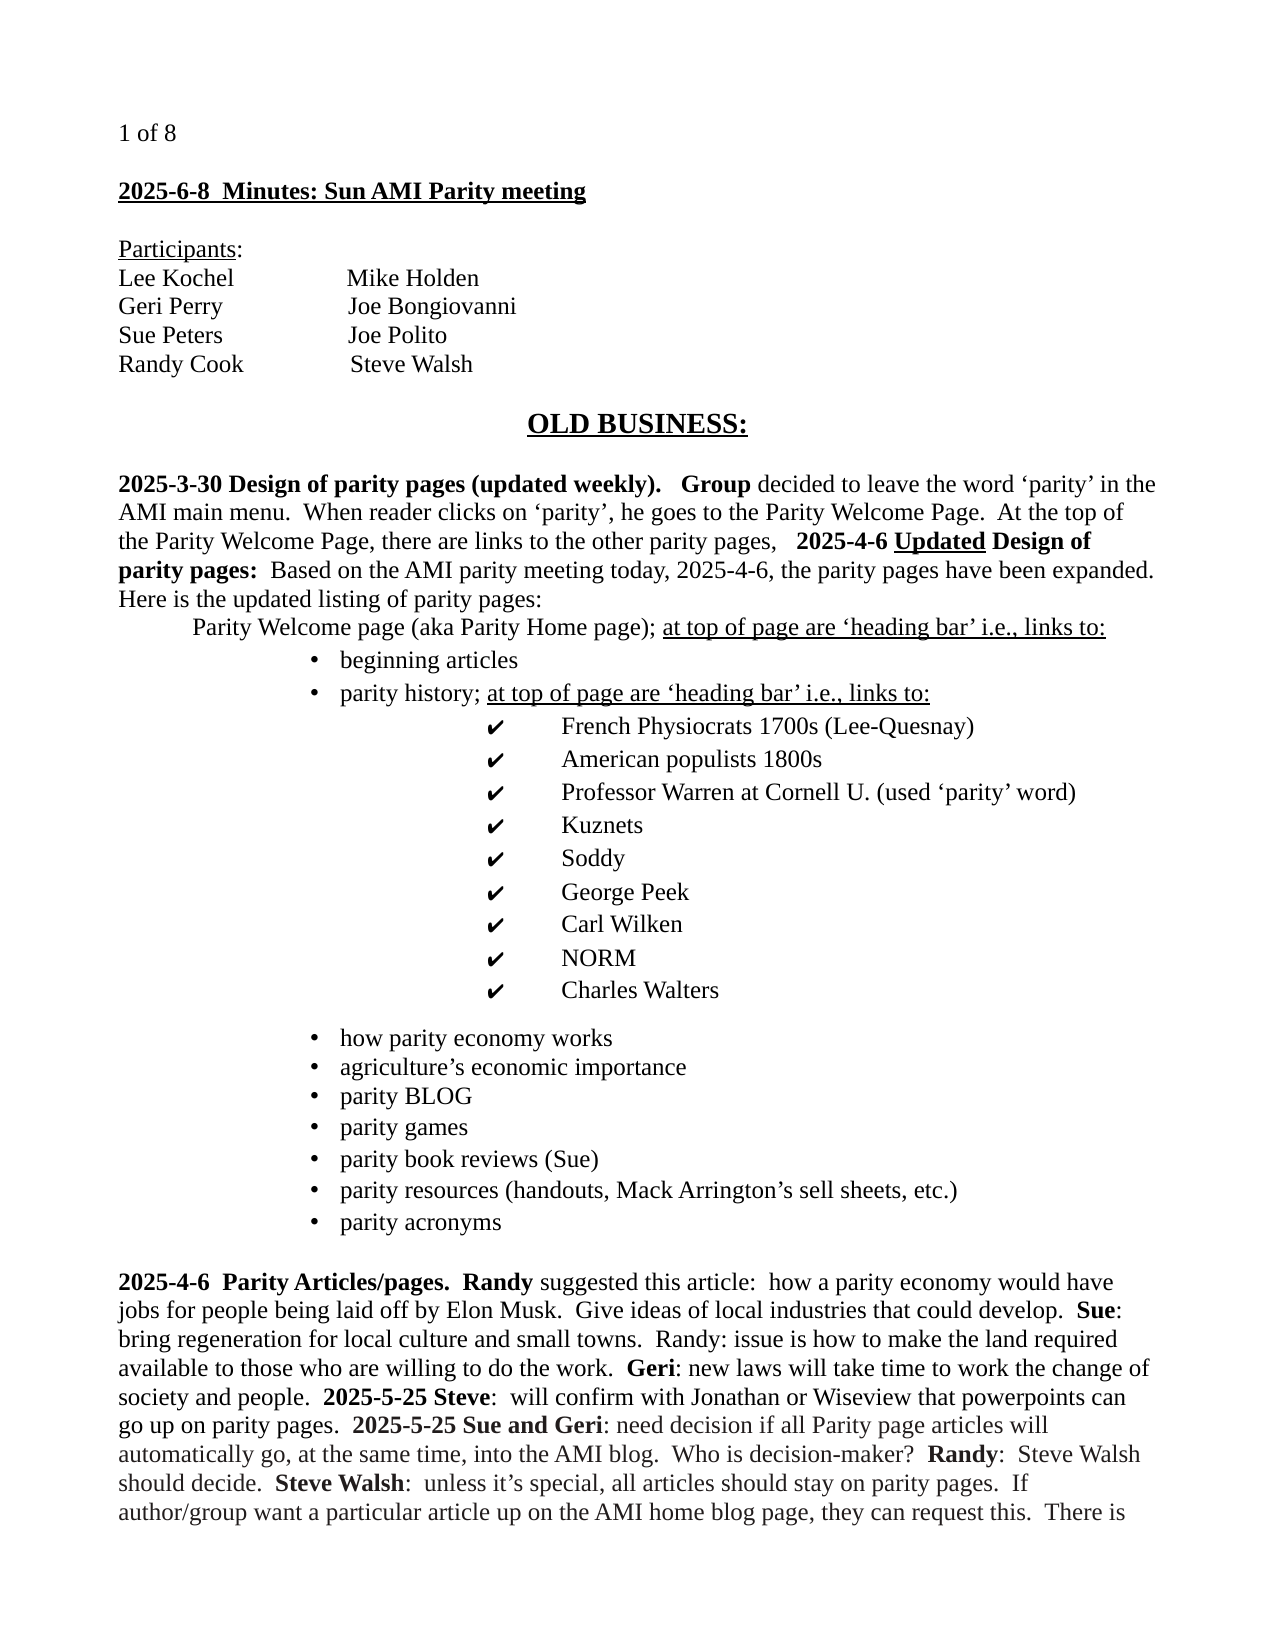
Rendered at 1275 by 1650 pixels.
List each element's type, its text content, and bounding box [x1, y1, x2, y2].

list Kuznets [487, 811, 1157, 839]
list Charles Walters [487, 976, 1157, 1004]
list agriculture’s economic importance [310, 1052, 1157, 1081]
list parity book reviews (Sue) [310, 1144, 1157, 1172]
list American populists 1800s [487, 744, 1157, 773]
list Professor Warren at Cornell U. (used ‘parity’ word) [487, 777, 1157, 806]
text 2025-6-8 Minutes: Sun AMI Parity meeting [118, 176, 1157, 205]
list beginning articles [310, 645, 1157, 674]
list George Peek [487, 877, 1157, 905]
text OLD BUSINESS: [118, 406, 1157, 440]
list parity acronyms [310, 1207, 1157, 1235]
list parity history; at top of page are ‘heading bar’ i.e., links to: [310, 678, 1157, 707]
list NORM [487, 943, 1157, 971]
text Participants: [118, 234, 1157, 263]
list Soddy [487, 843, 1157, 872]
list Parity Welcome page (aka Parity Home page); at top of page are ‘heading bar’ i.e., links to: [118, 612, 1157, 641]
text Randy Cook Steve Walsh [118, 349, 1157, 378]
text Geri Perry Joe Bongiovanni [118, 291, 1157, 320]
text 2025-3-30 Design of parity pages (updated weekly). Group decided to leave the word ‘parity’ in the AMI main menu. When reader clicks on ‘parity’, he goes to the Parity Welcome Page. At the top of the Parity Welcome Page, there are links to the other parity pages, 2025-4-6 Updated Design of parity pages: Based on the AMI parity meeting today, 2025-4-6, the parity pages have been expanded. Here is the updated listing of parity pages: [118, 469, 1157, 612]
list parity BLOG [310, 1081, 1157, 1109]
list parity games [310, 1112, 1157, 1141]
list French Physiocrats 1700s (Lee-Quesnay) [487, 711, 1157, 740]
list parity resources (handouts, Mack Arrington’s sell sheets, etc.) [310, 1175, 1157, 1204]
list Carl Wilken [487, 909, 1157, 938]
text Sue Peters Joe Polito [118, 320, 1157, 349]
text Lee Kochel Mike Holden [118, 263, 1157, 291]
list how parity economy works [310, 1023, 1157, 1052]
text 2025-4-6 Parity Articles/pages. Randy suggested this article: how a parity economy would have jobs for people being laid off by Elon Musk. Give ideas of local industries that could develop. Sue: bring regeneration for local culture and small towns. Randy: issue is how to make the land required available to those who are willing to do the work. Geri: new laws will take time to work the change of society and people. 2025-5-25 Steve: will confirm with Jonathan or Wiseview that powerpoints can go up on parity pages. 2025-5-25 Sue and Geri: need decision if all Parity page articles will automatically go, at the same time, into the AMI blog. Who is decision-maker? Randy: Steve Walsh should decide. Steve Walsh: unless it’s special, all articles should stay on parity pages. If author/group want a particular article up on the AMI home blog page, they can request this. There is [118, 1267, 1157, 1526]
